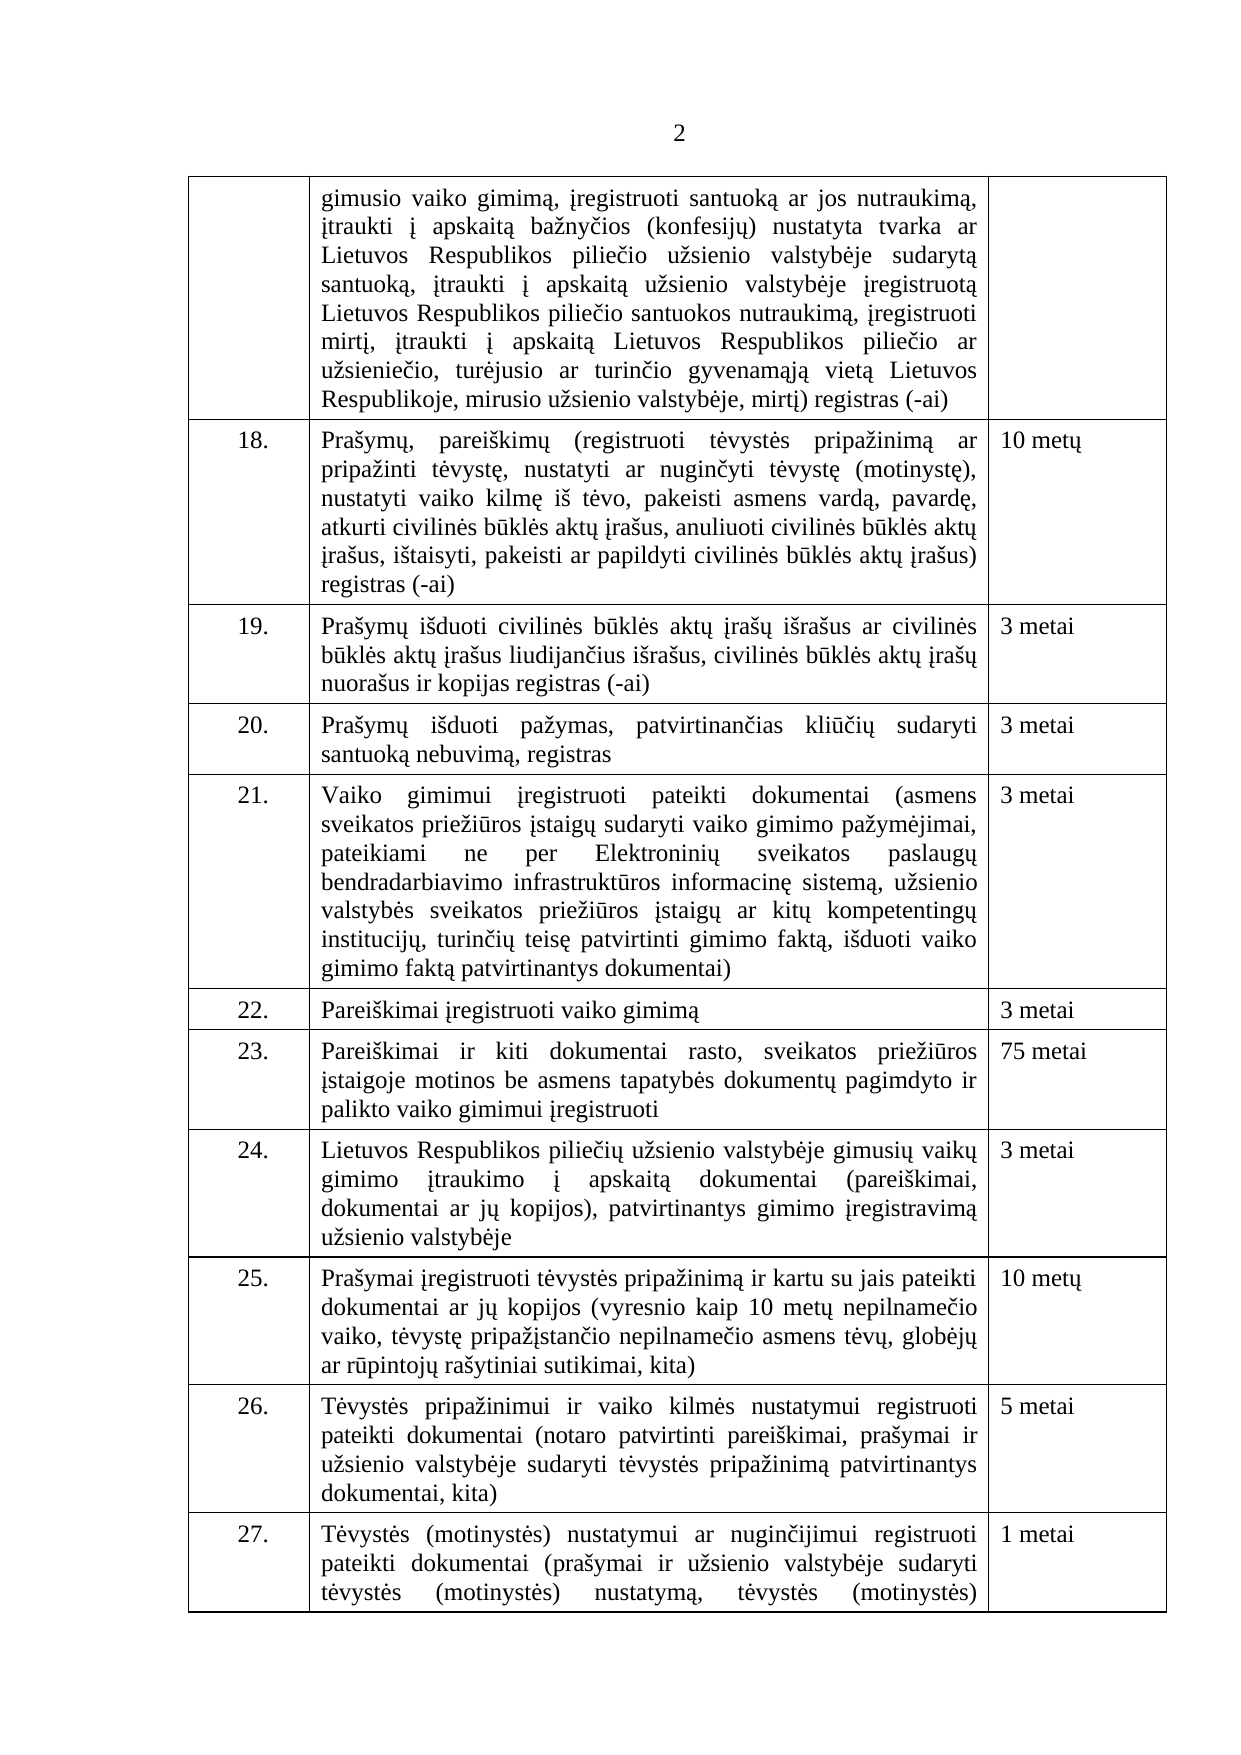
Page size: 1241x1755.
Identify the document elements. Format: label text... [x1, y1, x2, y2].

table_cell Pareiškimai ir kiti dokumentai rasto, sveikatos priežiūros įstaigoje motinos be asmens tapatybės dokumentų pagimdyto ir palikto vaiko gimimui įregistruoti [310, 1030, 988, 1128]
table_cell 3 metai [989, 775, 1166, 988]
table_cell [989, 177, 1166, 418]
table_cell [189, 177, 309, 418]
table_cell 10 metų [989, 1258, 1166, 1384]
table_cell 27. [189, 1513, 309, 1611]
table_cell 21. [189, 775, 309, 988]
table_cell gimusio vaiko gimimą, įregistruoti santuoką ar jos nutraukimą, įtraukti į apskaitą bažnyčios (konfesijų) nustatyta tvarka ar Lietuvos Respublikos piliečio užsienio valstybėje sudarytą santuoką, įtraukti į apskaitą užsienio valstybėje įregistruotą Lietuvos Respublikos piliečio santuokos nutraukimą, įregistruoti mirtį, įtraukti į apskaitą Lietuvos Respublikos piliečio ar užsieniečio, turėjusio ar turinčio gyvenamąją vietą Lietuvos Respublikoje, mirusio užsienio valstybėje, mirtį) registras (-ai) [310, 177, 988, 418]
table_cell Prašymų išduoti pažymas, patvirtinančias kliūčių sudaryti santuoką nebuvimą, registras [310, 704, 988, 773]
table_cell Lietuvos Respublikos piliečių užsienio valstybėje gimusių vaikų gimimo įtraukimo į apskaitą dokumentai (pareiškimai, dokumentai ar jų kopijos), patvirtinantys gimimo įregistravimą užsienio valstybėje [310, 1130, 988, 1256]
table_cell Tėvystės pripažinimui ir vaiko kilmės nustatymui registruoti pateikti dokumentai (notaro patvirtinti pareiškimai, prašymai ir užsienio valstybėje sudaryti tėvystės pripažinimą patvirtinantys dokumentai, kita) [310, 1385, 988, 1512]
table_cell 20. [189, 704, 309, 773]
table_cell 75 metai [989, 1030, 1166, 1128]
table_cell 10 metų [989, 420, 1166, 604]
table_cell Tėvystės (motinystės) nustatymui ar nuginčijimui registruoti pateikti dokumentai (prašymai ir užsienio valstybėje sudaryti tėvystės (motinystės) nustatymą, tėvystės (motinystės) [310, 1513, 988, 1611]
table_cell 3 metai [989, 989, 1166, 1029]
table_cell 23. [189, 1030, 309, 1128]
table_cell Prašymų, pareiškimų (registruoti tėvystės pripažinimą ar pripažinti tėvystę, nustatyti ar nuginčyti tėvystę (motinystę), nustatyti vaiko kilmę iš tėvo, pakeisti asmens vardą, pavardę, atkurti civilinės būklės aktų įrašus, anuliuoti civilinės būklės aktų įrašus, ištaisyti, pakeisti ar papildyti civilinės būklės aktų įrašus) registras (-ai) [310, 420, 988, 604]
table_cell 1 metai [989, 1513, 1166, 1611]
table_cell 3 metai [989, 1130, 1166, 1256]
table_cell Vaiko gimimui įregistruoti pateikti dokumentai (asmens sveikatos priežiūros įstaigų sudaryti vaiko gimimo pažymėjimai, pateikiami ne per Elektroninių sveikatos paslaugų bendradarbiavimo infrastruktūros informacinę sistemą, užsienio valstybės sveikatos priežiūros įstaigų ar kitų kompetentingų institucijų, turinčių teisę patvirtinti gimimo faktą, išduoti vaiko gimimo faktą patvirtinantys dokumentai) [310, 775, 988, 988]
table_cell Prašymų išduoti civilinės būklės aktų įrašų išrašus ar civilinės būklės aktų įrašus liudijančius išrašus, civilinės būklės aktų įrašų nuorašus ir kopijas registras (-ai) [310, 605, 988, 703]
table_cell 26. [189, 1385, 309, 1512]
table_cell Prašymai įregistruoti tėvystės pripažinimą ir kartu su jais pateikti dokumentai ar jų kopijos (vyresnio kaip 10 metų nepilnamečio vaiko, tėvystę pripažįstančio nepilnamečio asmens tėvų, globėjų ar rūpintojų rašytiniai sutikimai, kita) [310, 1258, 988, 1384]
table_cell 3 metai [989, 605, 1166, 703]
table_cell 19. [189, 605, 309, 703]
table_cell 22. [189, 989, 309, 1029]
table_cell 5 metai [989, 1385, 1166, 1512]
table_cell 25. [189, 1258, 309, 1384]
table_cell Pareiškimai įregistruoti vaiko gimimą [310, 989, 988, 1029]
table_cell 24. [189, 1130, 309, 1256]
table_cell 18. [189, 420, 309, 604]
table_cell 3 metai [989, 704, 1166, 773]
